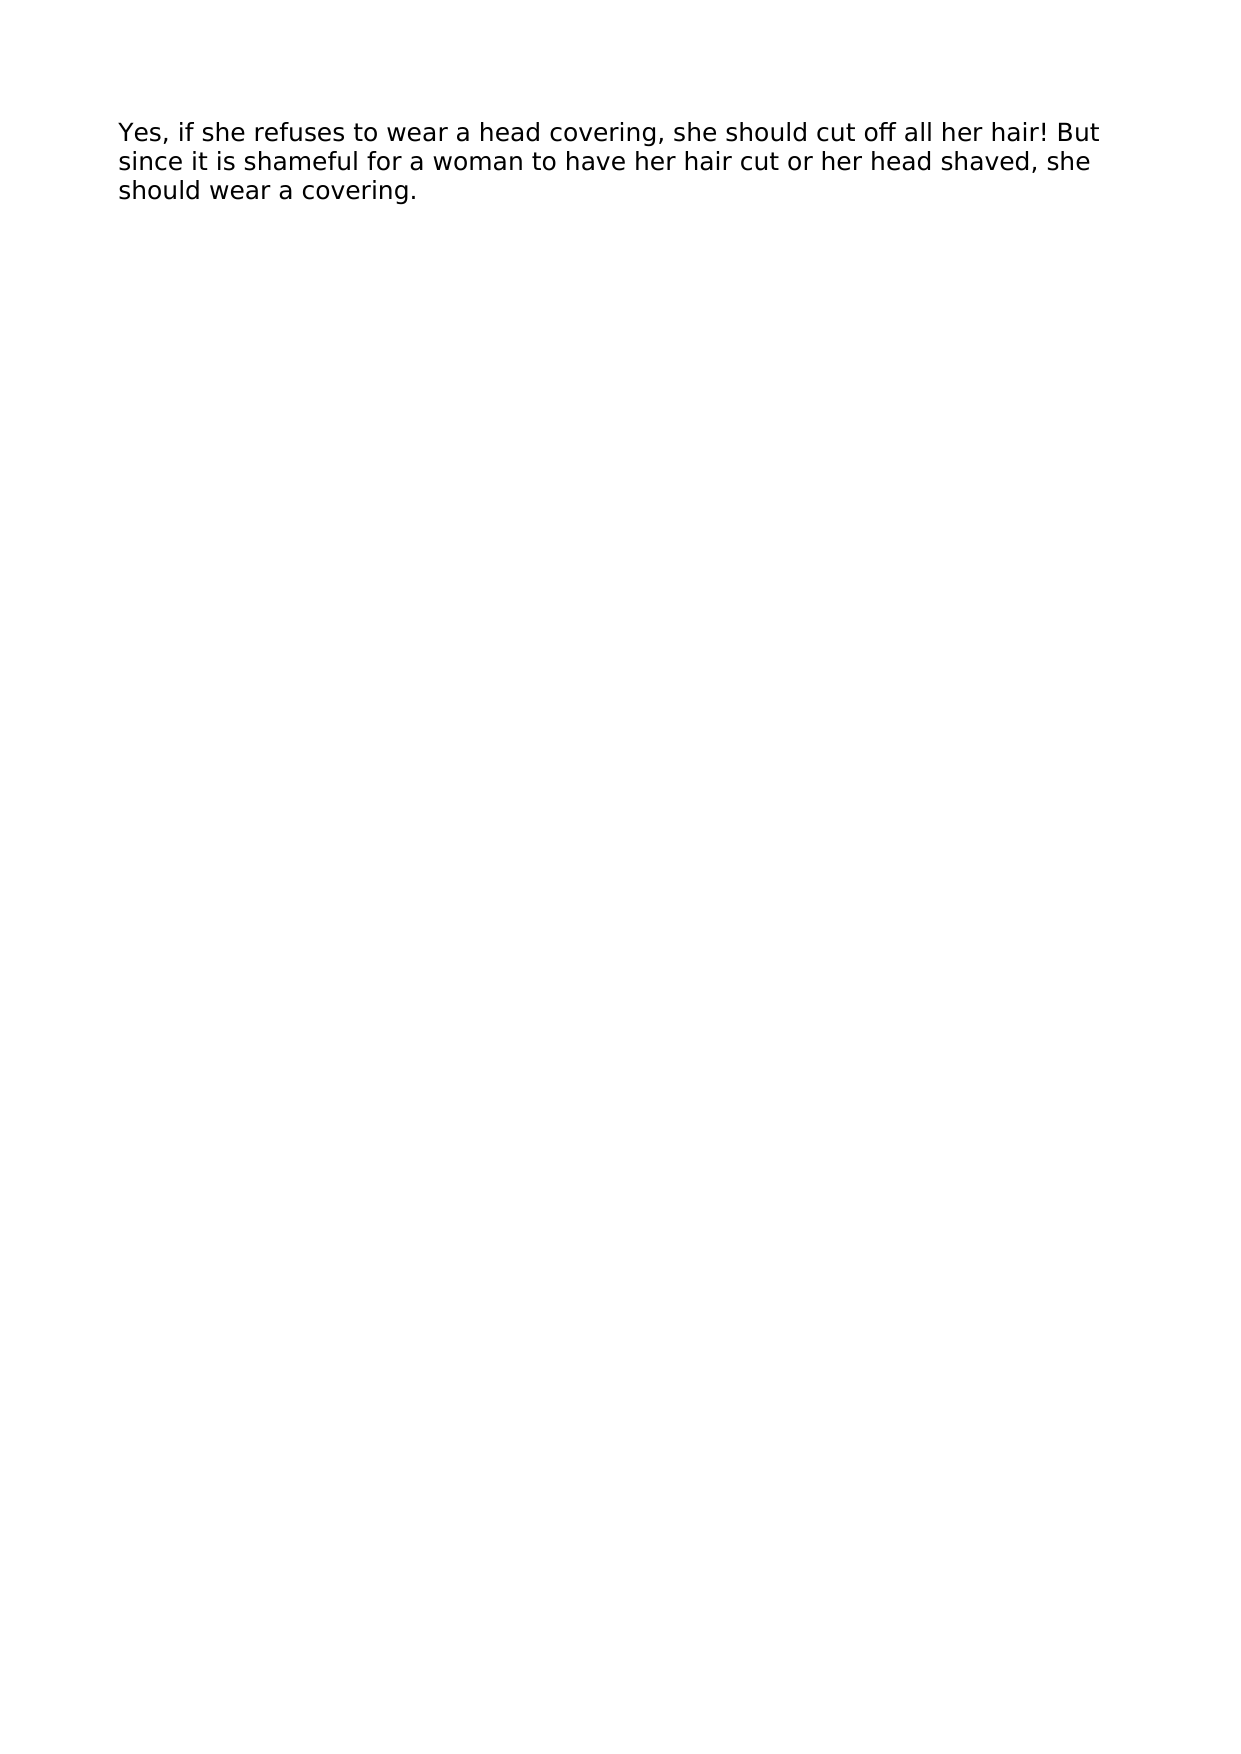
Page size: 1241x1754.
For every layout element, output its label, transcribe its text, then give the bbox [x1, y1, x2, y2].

text Yes, if she refuses to wear a head covering, she should cut off all her hair! But since it is shameful for a woman to have her hair cut or her head shaved, she should wear a covering. [118, 118, 1122, 206]
